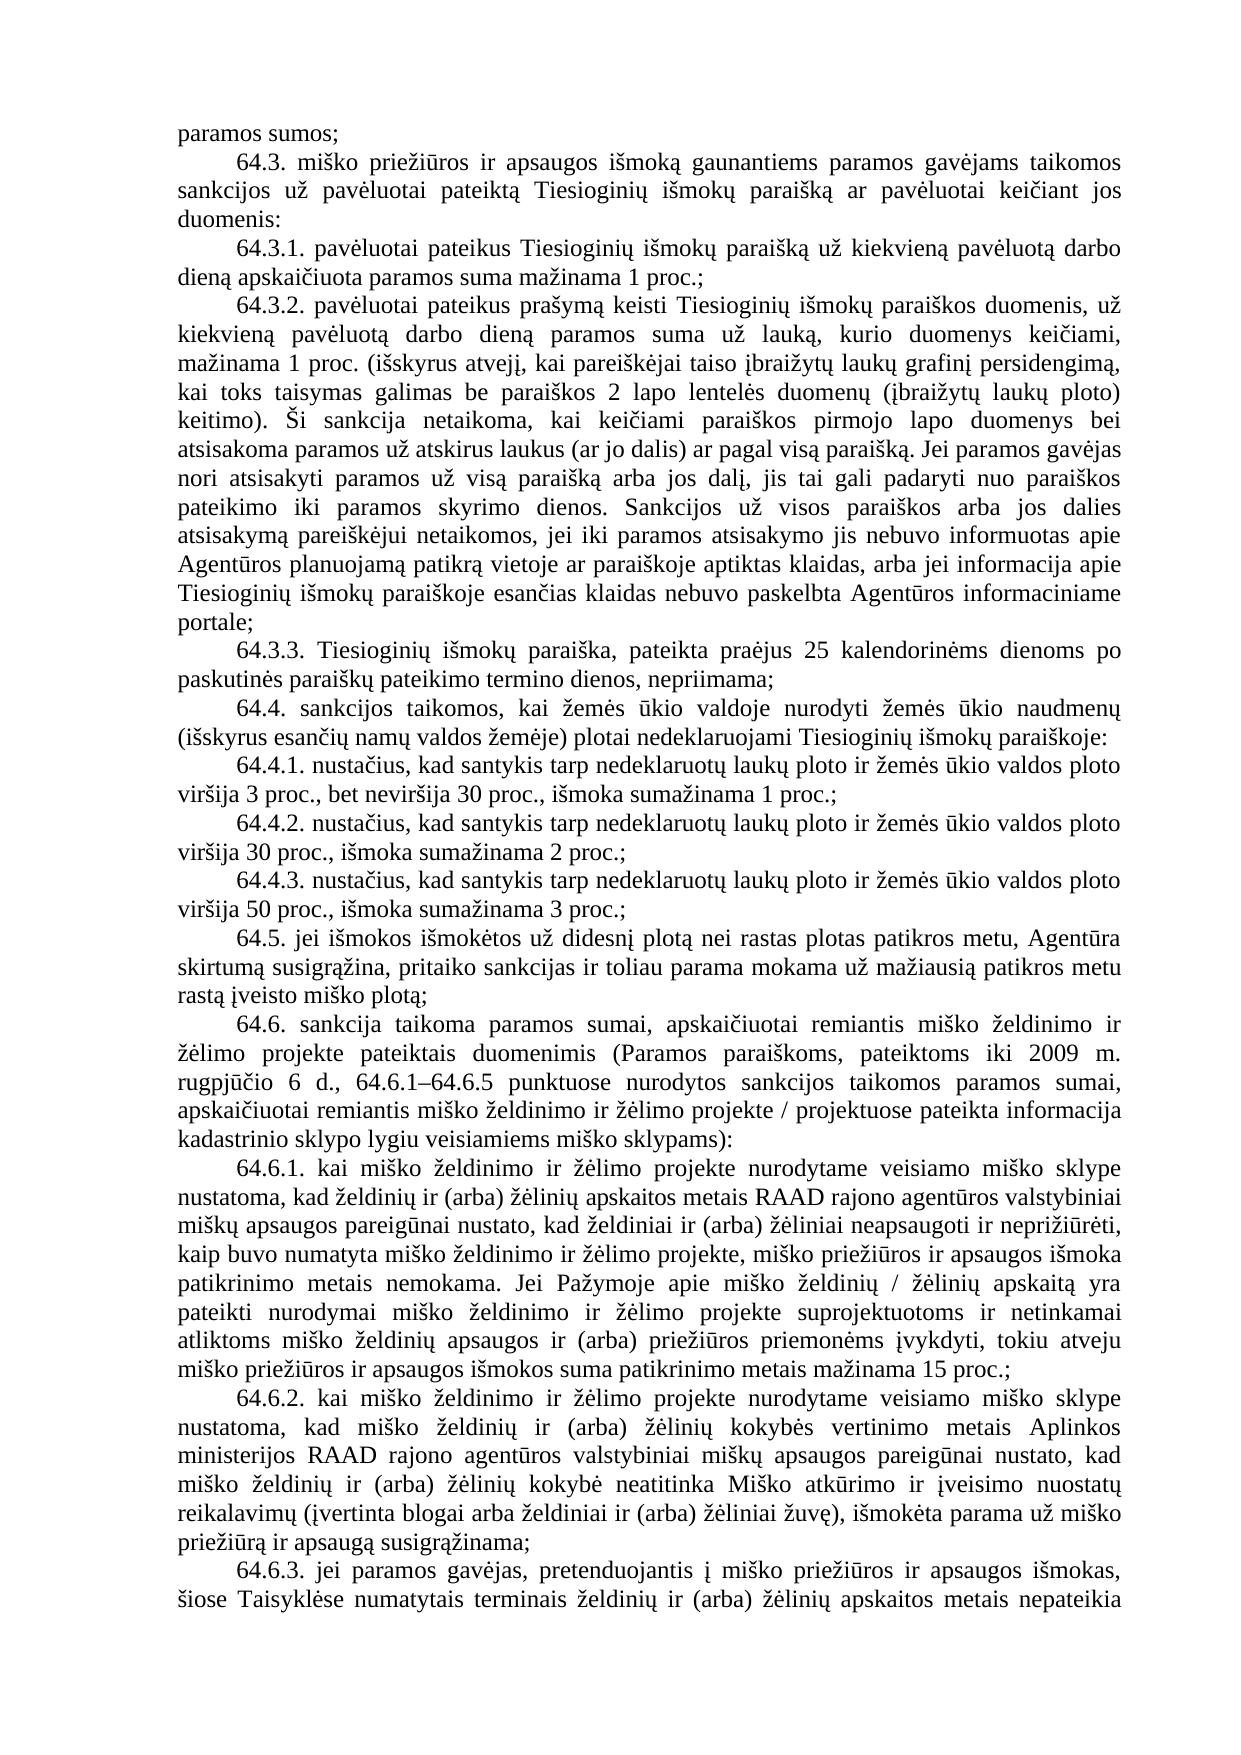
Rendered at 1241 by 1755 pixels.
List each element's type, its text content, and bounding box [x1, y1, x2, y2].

text 64.4.1. nustačius, kad santykis tarp nedeklaruotų laukų ploto ir žemės ūkio valdos ploto viršija 3 proc., bet neviršija 30 proc., išmoka sumažinama 1 proc.; [177, 751, 1122, 808]
text 64.4.3. nustačius, kad santykis tarp nedeklaruotų laukų ploto ir žemės ūkio valdos ploto viršija 50 proc., išmoka sumažinama 3 proc.; [177, 866, 1122, 923]
text 64.5. jei išmokos išmokėtos už didesnį plotą nei rastas plotas patikros metu, Agentūra skirtumą susigrąžina, pritaiko sankcijas ir toliau parama mokama už mažiausią patikros metu rastą įveisto miško plotą; [177, 923, 1122, 1009]
text 64.6.3. jei paramos gavėjas, pretenduojantis į miško priežiūros ir apsaugos išmokas, šiose Taisyklėse numatytais terminais želdinių ir (arba) žėlinių apskaitos metais nepateikia [177, 1556, 1122, 1613]
text 64.6.2. kai miško želdinimo ir žėlimo projekte nurodytame veisiamo miško sklype nustatoma, kad miško želdinių ir (arba) žėlinių kokybės vertinimo metais Aplinkos ministerijos RAAD rajono agentūros valstybiniai miškų apsaugos pareigūnai nustato, kad miško želdinių ir (arba) žėlinių kokybė neatitinka Miško atkūrimo ir įveisimo nuostatų reikalavimų (įvertinta blogai arba želdiniai ir (arba) žėliniai žuvę), išmokėta parama už miško priežiūrą ir apsaugą susigrąžinama; [177, 1383, 1122, 1556]
text 64.6. sankcija taikoma paramos sumai, apskaičiuotai remiantis miško želdinimo ir žėlimo projekte pateiktais duomenimis (Paramos paraiškoms, pateiktoms iki 2009 m. rugpjūčio 6 d., 64.6.1–64.6.5 punktuose nurodytos sankcijos taikomos paramos sumai, apskaičiuotai remiantis miško želdinimo ir žėlimo projekte / projektuose pateikta informacija kadastrinio sklypo lygiu veisiamiems miško sklypams): [177, 1009, 1122, 1153]
text 64.4. sankcijos taikomos, kai žemės ūkio valdoje nurodyti žemės ūkio naudmenų (išskyrus esančių namų valdos žemėje) plotai nedeklaruojami Tiesioginių išmokų paraiškoje: [177, 693, 1122, 751]
text 64.3.3. Tiesioginių išmokų paraiška, pateikta praėjus 25 kalendorinėms dienoms po paskutinės paraiškų pateikimo termino dienos, nepriimama; [177, 636, 1122, 693]
text 64.3.1. pavėluotai pateikus Tiesioginių išmokų paraišką už kiekvieną pavėluotą darbo dieną apskaičiuota paramos suma mažinama 1 proc.; [177, 233, 1122, 291]
text 64.6.1. kai miško želdinimo ir žėlimo projekte nurodytame veisiamo miško sklype nustatoma, kad želdinių ir (arba) žėlinių apskaitos metais RAAD rajono agentūros valstybiniai miškų apsaugos pareigūnai nustato, kad želdiniai ir (arba) žėliniai neapsaugoti ir neprižiūrėti, kaip buvo numatyta miško želdinimo ir žėlimo projekte, miško priežiūros ir apsaugos išmoka patikrinimo metais nemokama. Jei Pažymoje apie miško želdinių / žėlinių apskaitą yra pateikti nurodymai miško želdinimo ir žėlimo projekte suprojektuotoms ir netinkamai atliktoms miško želdinių apsaugos ir (arba) priežiūros priemonėms įvykdyti, tokiu atveju miško priežiūros ir apsaugos išmokos suma patikrinimo metais mažinama 15 proc.; [177, 1153, 1122, 1383]
text 64.3. miško priežiūros ir apsaugos išmoką gaunantiems paramos gavėjams taikomos sankcijos už pavėluotai pateiktą Tiesioginių išmokų paraišką ar pavėluotai keičiant jos duomenis: [177, 147, 1122, 233]
text 64.4.2. nustačius, kad santykis tarp nedeklaruotų laukų ploto ir žemės ūkio valdos ploto viršija 30 proc., išmoka sumažinama 2 proc.; [177, 808, 1122, 866]
text 64.3.2. pavėluotai pateikus prašymą keisti Tiesioginių išmokų paraiškos duomenis, už kiekvieną pavėluotą darbo dieną paramos suma už lauką, kurio duomenys keičiami, mažinama 1 proc. (išskyrus atvejį, kai pareiškėjai taiso įbraižytų laukų grafinį persidengimą, kai toks taisymas galimas be paraiškos 2 lapo lentelės duomenų (įbraižytų laukų ploto) keitimo). Ši sankcija netaikoma, kai keičiami paraiškos pirmojo lapo duomenys bei atsisakoma paramos už atskirus laukus (ar jo dalis) ar pagal visą paraišką. Jei paramos gavėjas nori atsisakyti paramos už visą paraišką arba jos dalį, jis tai gali padaryti nuo paraiškos pateikimo iki paramos skyrimo dienos. Sankcijos už visos paraiškos arba jos dalies atsisakymą pareiškėjui netaikomos, jei iki paramos atsisakymo jis nebuvo informuotas apie Agentūros planuojamą patikrą vietoje ar paraiškoje aptiktas klaidas, arba jei informacija apie Tiesioginių išmokų paraiškoje esančias klaidas nebuvo paskelbta Agentūros informaciniame portale; [177, 291, 1122, 636]
text paramos sumos; [177, 118, 1122, 147]
